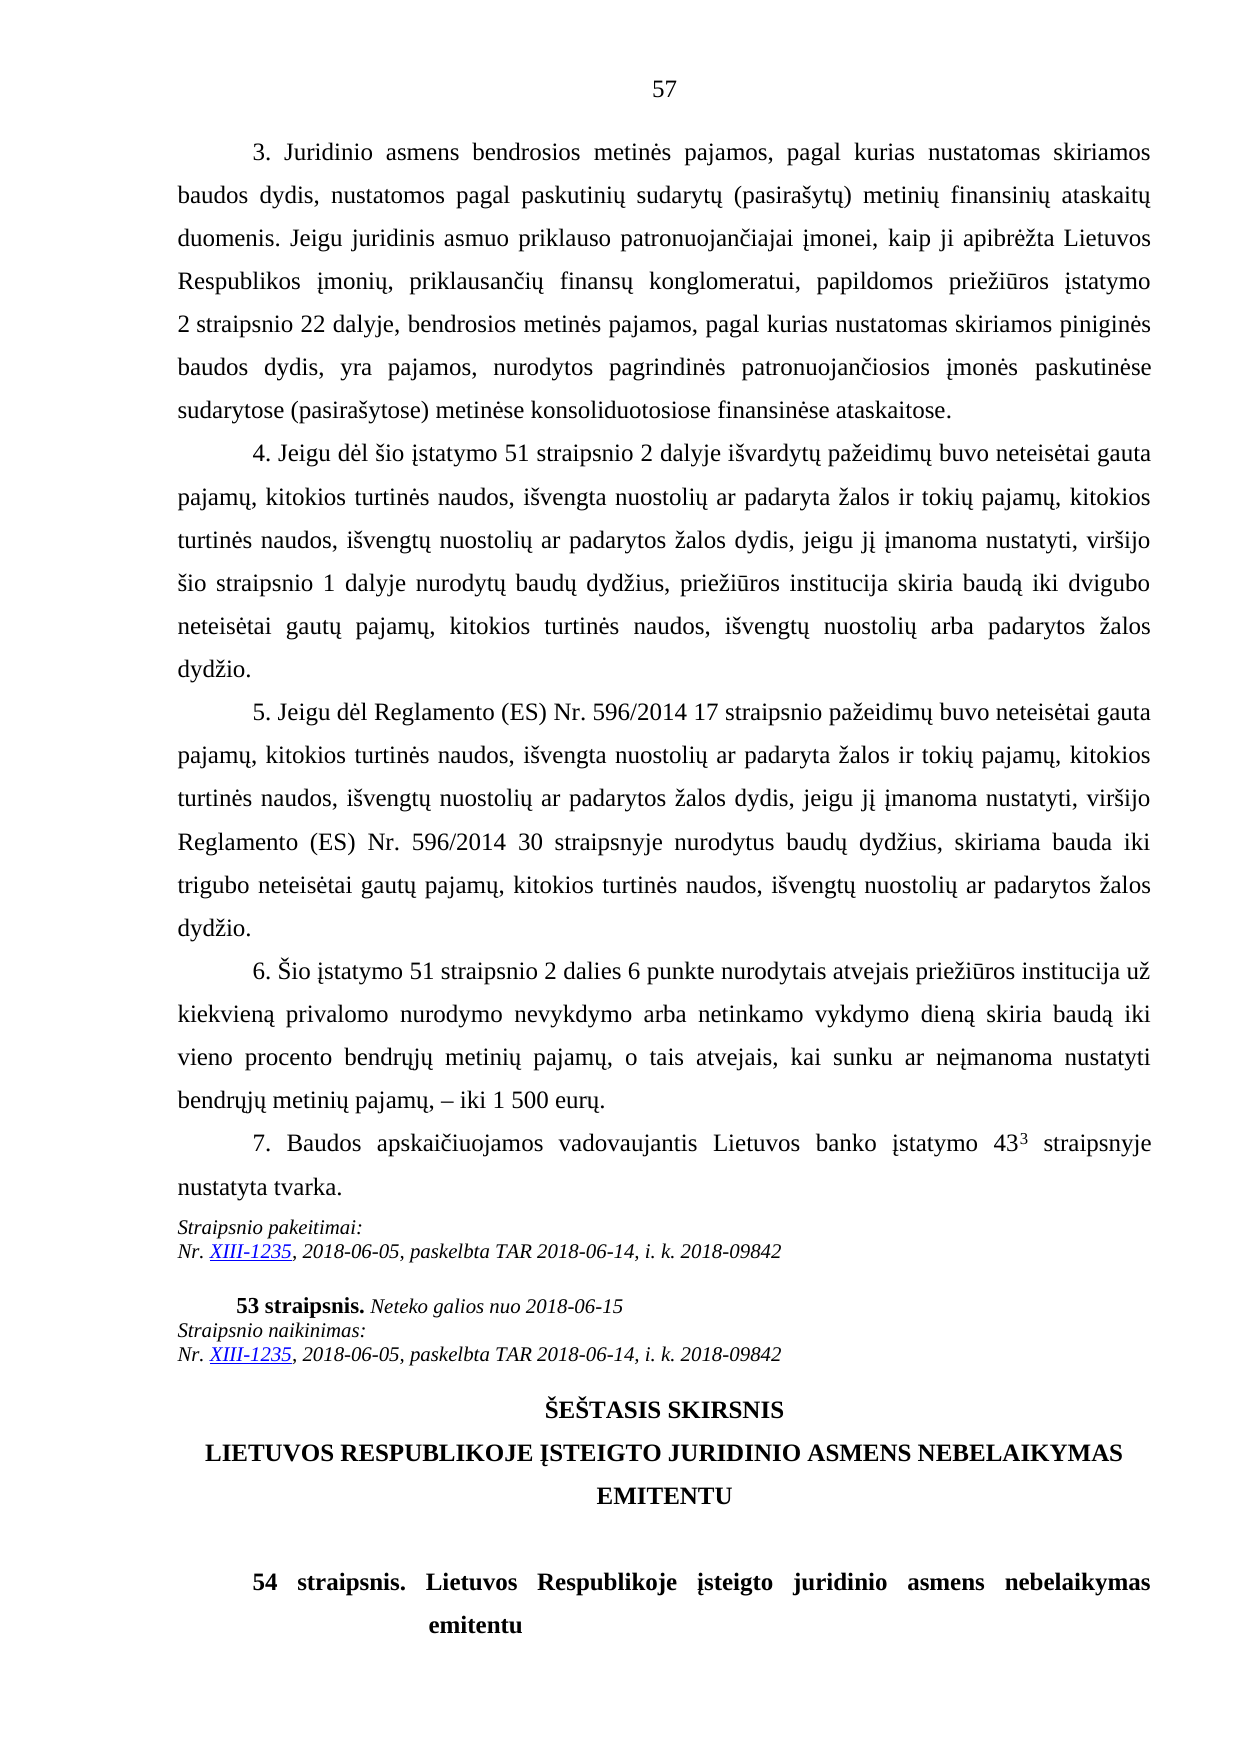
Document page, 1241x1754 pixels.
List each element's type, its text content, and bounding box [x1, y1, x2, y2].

text ŠEŠTASIS SKIRSNIS [177, 1395, 1152, 1424]
text 5. Jeigu dėl Reglamento (ES) Nr. 596/2014 17 straipsnio pažeidimų buvo neteisėtai gauta pajamų, kitokios turtinės naudos, išvengta nuostolių ar padaryta žalos ir tokių pajamų, kitokios turtinės naudos, išvengtų nuostolių ar padarytos žalos dydis, jeigu jį įmanoma nustatyti, viršijo Reglamento (ES) Nr. 596/2014 30 straipsnyje nurodytus baudų dydžius, skiriama bauda iki trigubo neteisėtai gautų pajamų, kitokios turtinės naudos, išvengtų nuostolių ar padarytos žalos dydžio. [177, 697, 1152, 942]
text 6. Šio įstatymo 51 straipsnio 2 dalies 6 punkte nurodytais atvejais priežiūros institucija už kiekvieną privalomo nurodymo nevykdymo arba netinkamo vykdymo dieną skiria baudą iki vieno procento bendrųjų metinių pajamų, o tais atvejais, kai sunku ar neįmanoma nustatyti bendrųjų metinių pajamų, – iki 1 500 eurų. [177, 956, 1152, 1114]
text 3. Juridinio asmens bendrosios metinės pajamos, pagal kurias nustatomas skiriamos baudos dydis, nustatomos pagal paskutinių sudarytų (pasirašytų) metinių finansinių ataskaitų duomenis. Jeigu juridinis asmuo priklauso patronuojančiajai įmonei, kaip ji apibrėžta Lietuvos Respublikos įmonių, priklausančių finansų konglomeratui, papildomos priežiūros įstatymo 2 straipsnio 22 dalyje, bendrosios metinės pajamos, pagal kurias nustatomas skiriamos piniginės baudos dydis, yra pajamos, nurodytos pagrindinės patronuojančiosios įmonės paskutinėse sudarytose (pasirašytose) metinėse konsoliduotosiose finansinėse ataskaitose. [177, 137, 1152, 424]
text 4. Jeigu dėl šio įstatymo 51 straipsnio 2 dalyje išvardytų pažeidimų buvo neteisėtai gauta pajamų, kitokios turtinės naudos, išvengta nuostolių ar padaryta žalos ir tokių pajamų, kitokios turtinės naudos, išvengtų nuostolių ar padarytos žalos dydis, jeigu jį įmanoma nustatyti, viršijo šio straipsnio 1 dalyje nurodytų baudų dydžius, priežiūros institucija skiria baudą iki dvigubo neteisėtai gautų pajamų, kitokios turtinės naudos, išvengtų nuostolių arba padarytos žalos dydžio. [177, 438, 1152, 683]
text LIETUVOS RESPUBLIKOJE ĮSTEIGTO JURIDINIO ASMENS NEBELAIKYMAS EMITENTU [177, 1438, 1152, 1510]
text Straipsnio naikinimas: [177, 1318, 1152, 1342]
text 53 straipsnis. Neteko galios nuo 2018-06-15 [177, 1292, 1152, 1318]
text Nr. XIII-1235, 2018-06-05, paskelbta TAR 2018-06-14, i. k. 2018-09842 [177, 1239, 1152, 1263]
text 7. Baudos apskaičiuojamos vadovaujantis Lietuvos banko įstatymo 433 straipsnyje nustatyta tvarka. [177, 1128, 1152, 1200]
text Straipsnio pakeitimai: [177, 1215, 1152, 1239]
text Nr. XIII-1235, 2018-06-05, paskelbta TAR 2018-06-14, i. k. 2018-09842 [177, 1342, 1152, 1366]
text 54 straipsnis. Lietuvos Respublikoje įsteigto juridinio asmens nebelaikymas emitentu [252, 1567, 1152, 1639]
